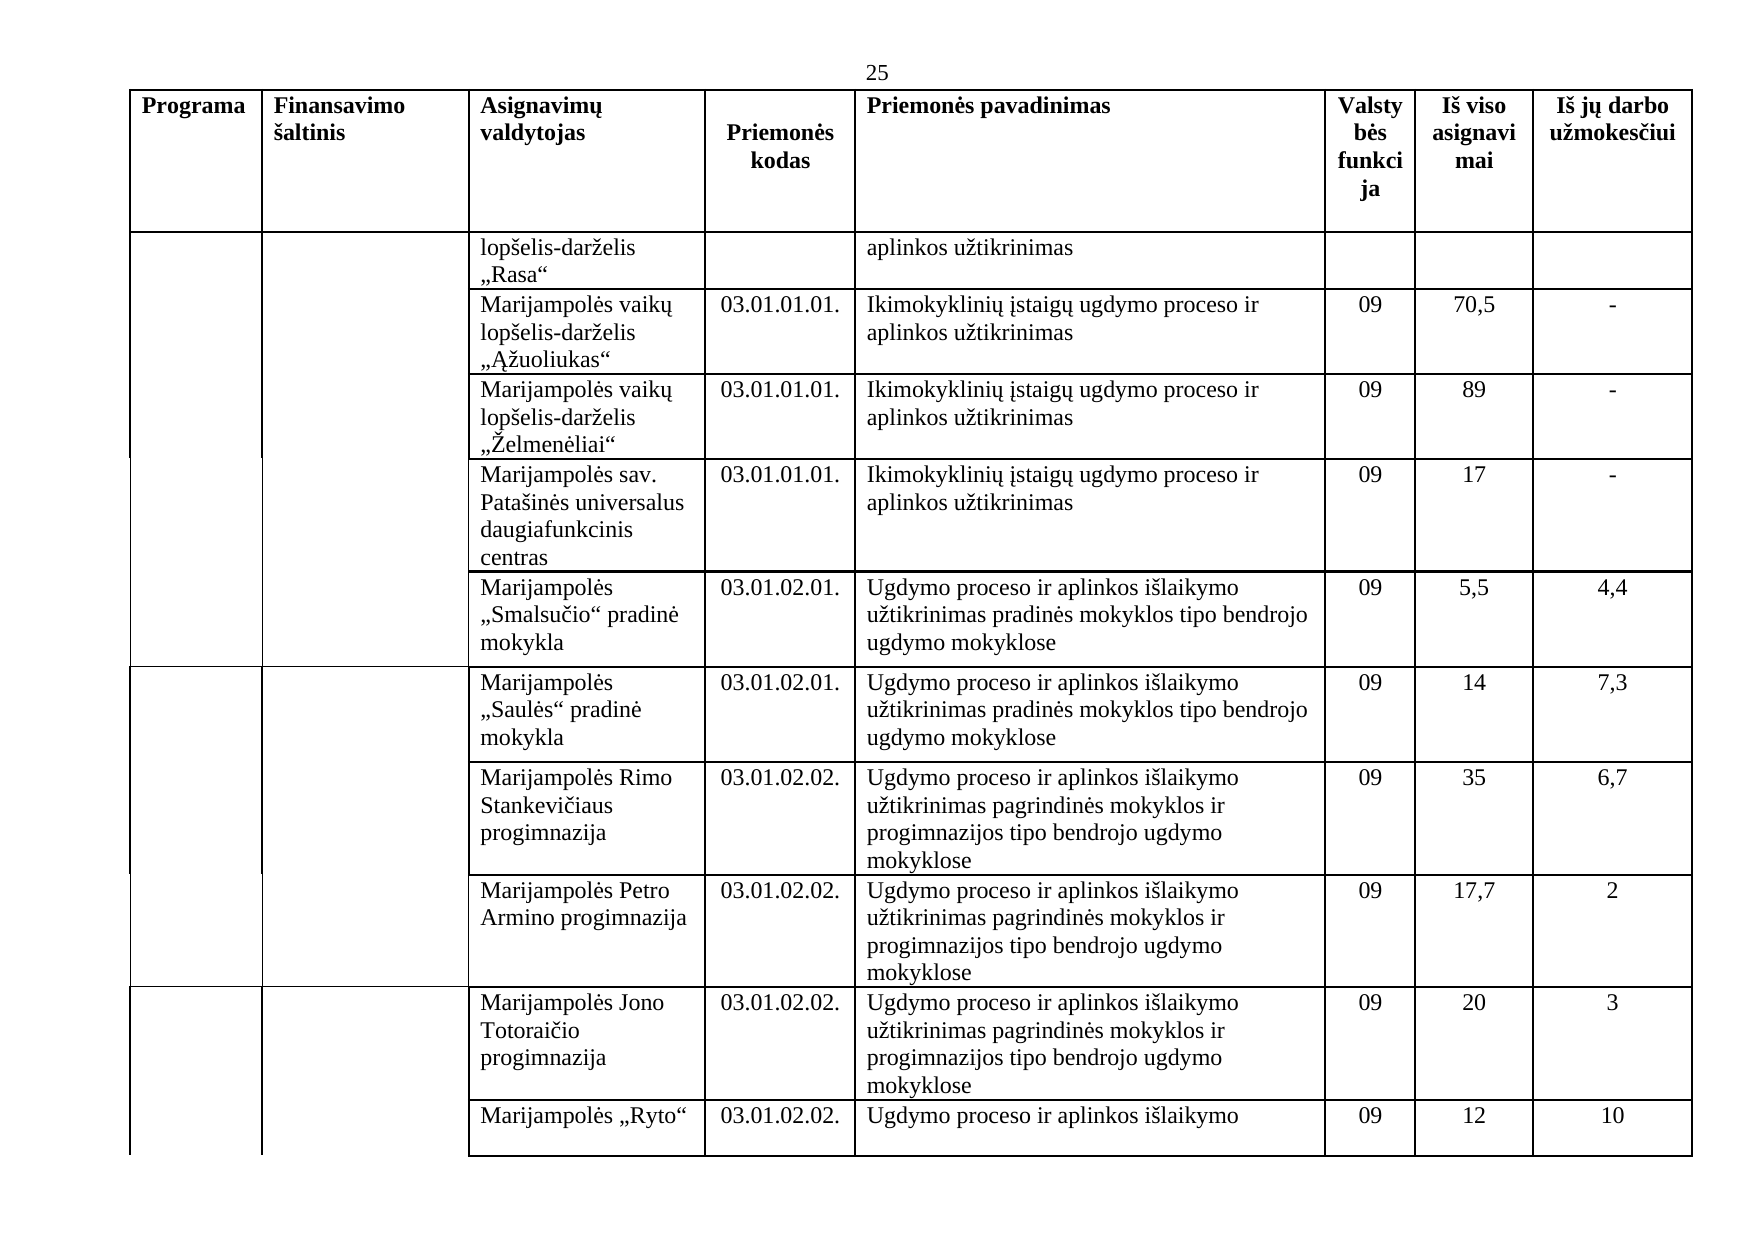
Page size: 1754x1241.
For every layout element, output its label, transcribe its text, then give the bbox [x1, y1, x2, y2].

table_cell 17 [1416, 460, 1532, 570]
table_cell Ugdymo proceso ir aplinkos išlaikymo užtikrinimas pradinės mokyklos tipo bendrojo ugdymo mokyklose [856, 668, 1324, 761]
table_cell [131, 458, 262, 666]
table_cell 70,5 [1416, 290, 1532, 373]
table_cell [856, 201, 1324, 231]
table_header Finansavimo šaltinis [263, 91, 468, 201]
table_cell [263, 667, 468, 873]
table_cell Marijampolės vaikų lopšelis-darželis „Ąžuoliukas“ [470, 290, 704, 373]
table_cell [1326, 201, 1414, 231]
table_cell 03.01.02.02. [706, 1101, 854, 1155]
table_cell Ugdymo proceso ir aplinkos išlaikymo užtikrinimas pagrindinės mokyklos ir progimnazijos tipo bendrojo ugdymo mokyklose [856, 876, 1324, 986]
table_cell 4,4 [1534, 573, 1691, 666]
table_cell [263, 201, 468, 231]
table_header Priemonės pavadinimas [856, 91, 1324, 201]
table_cell [263, 288, 468, 373]
table_cell Ugdymo proceso ir aplinkos išlaikymo užtikrinimas pagrindinės mokyklos ir progimnazijos tipo bendrojo ugdymo mokyklose [856, 763, 1324, 873]
table_cell [263, 874, 468, 986]
table_cell 03.01.01.01. [706, 290, 854, 373]
table_cell 03.01.02.01. [706, 573, 854, 666]
table_cell Marijampolės „Saulės“ pradinė mokykla [470, 668, 704, 761]
table_cell 09 [1326, 290, 1414, 373]
table_cell [131, 288, 261, 373]
table_cell aplinkos užtikrinimas [856, 233, 1324, 288]
table_cell 03.01.02.01. [706, 668, 854, 761]
table_cell 5,5 [1416, 573, 1532, 666]
table_cell - [1534, 290, 1691, 373]
table_cell [706, 233, 854, 288]
table_cell - [1534, 460, 1691, 570]
table_cell Ugdymo proceso ir aplinkos išlaikymo [856, 1101, 1324, 1155]
table_cell 03.01.01.01. [706, 375, 854, 458]
table_cell [263, 1099, 468, 1155]
table_cell 09 [1326, 876, 1414, 986]
table_header Asignavimų valdytojas [470, 91, 704, 201]
table_cell - [1534, 233, 1691, 288]
table_cell [131, 987, 261, 1098]
table_cell 03.01.01.01. [706, 460, 854, 570]
table_cell 7,3 [1534, 668, 1691, 761]
table_cell Ugdymo proceso ir aplinkos išlaikymo užtikrinimas pagrindinės mokyklos ir progimnazijos tipo bendrojo ugdymo mokyklose [856, 988, 1324, 1098]
table_cell [263, 987, 468, 1098]
table_header Priemonės kodas [706, 91, 854, 201]
table_cell Marijampolės Petro Armino progimnazija [469, 876, 704, 986]
table_cell 14 [1416, 668, 1532, 761]
table_cell [706, 201, 854, 231]
table_cell Marijampolės vaikų lopšelis-darželis „Želmenėliai“ [470, 375, 704, 458]
table_cell [131, 874, 262, 986]
table_cell [263, 233, 468, 288]
table_cell Ikimokyklinių įstaigų ugdymo proceso ir aplinkos užtikrinimas [856, 375, 1324, 458]
table_cell 6,7 [1534, 763, 1691, 873]
table_cell 09 [1326, 460, 1414, 570]
table_cell 09 [1326, 763, 1414, 873]
table_cell [1416, 233, 1532, 288]
table_cell [263, 373, 468, 458]
table_cell [263, 458, 468, 666]
table_header Programa [131, 91, 261, 201]
table_cell 12 [1416, 1101, 1532, 1155]
table_cell Marijampolės sav. Patašinės universalus daugiafunkcinis centras [469, 460, 704, 570]
table_cell Ikimokyklinių įstaigų ugdymo proceso ir aplinkos užtikrinimas [856, 460, 1324, 570]
table_cell 89 [1416, 375, 1532, 458]
table_cell 09 [1326, 668, 1414, 761]
table_cell lopšelis-darželis „Rasa“ [470, 233, 704, 288]
table_cell Marijampolės Rimo Stankevičiaus progimnazija [470, 763, 704, 873]
table_header Valstybės funkcija [1326, 91, 1414, 201]
table_cell 09 [1326, 573, 1414, 666]
table_cell Ikimokyklinių įstaigų ugdymo proceso ir aplinkos užtikrinimas [856, 290, 1324, 373]
table_cell - [1534, 375, 1691, 458]
table_cell 3 [1534, 988, 1691, 1098]
table_cell 2 [1534, 876, 1691, 986]
table_cell 09 [1326, 988, 1414, 1098]
table_cell 35 [1416, 763, 1532, 873]
table_cell 09 [1326, 1101, 1414, 1155]
table_cell [131, 667, 261, 873]
table_cell Marijampolės „Smalsučio“ pradinė mokykla [469, 573, 704, 666]
table_cell 03.01.02.02. [706, 763, 854, 873]
table_cell [1326, 233, 1414, 288]
table_cell [470, 201, 704, 231]
table_cell 10 [1534, 1101, 1691, 1155]
table_header Iš jų darbo užmokesčiui [1534, 91, 1691, 231]
table_cell [131, 373, 261, 458]
table_cell Marijampolės Jono Totoraičio progimnazija [470, 988, 704, 1098]
table_header Iš viso asignavimai [1416, 91, 1532, 231]
table_cell 03.01.02.02. [706, 988, 854, 1098]
table_cell [131, 201, 261, 231]
table_cell 17,7 [1416, 876, 1532, 986]
table_cell 09 [1326, 375, 1414, 458]
table_cell 03.01.02.02. [706, 876, 854, 986]
table_cell [131, 1099, 261, 1155]
table_cell [131, 233, 261, 288]
table_cell Marijampolės „Ryto“ [470, 1101, 704, 1155]
table_cell 20 [1416, 988, 1532, 1098]
table_cell Ugdymo proceso ir aplinkos išlaikymo užtikrinimas pradinės mokyklos tipo bendrojo ugdymo mokyklose [856, 573, 1324, 666]
